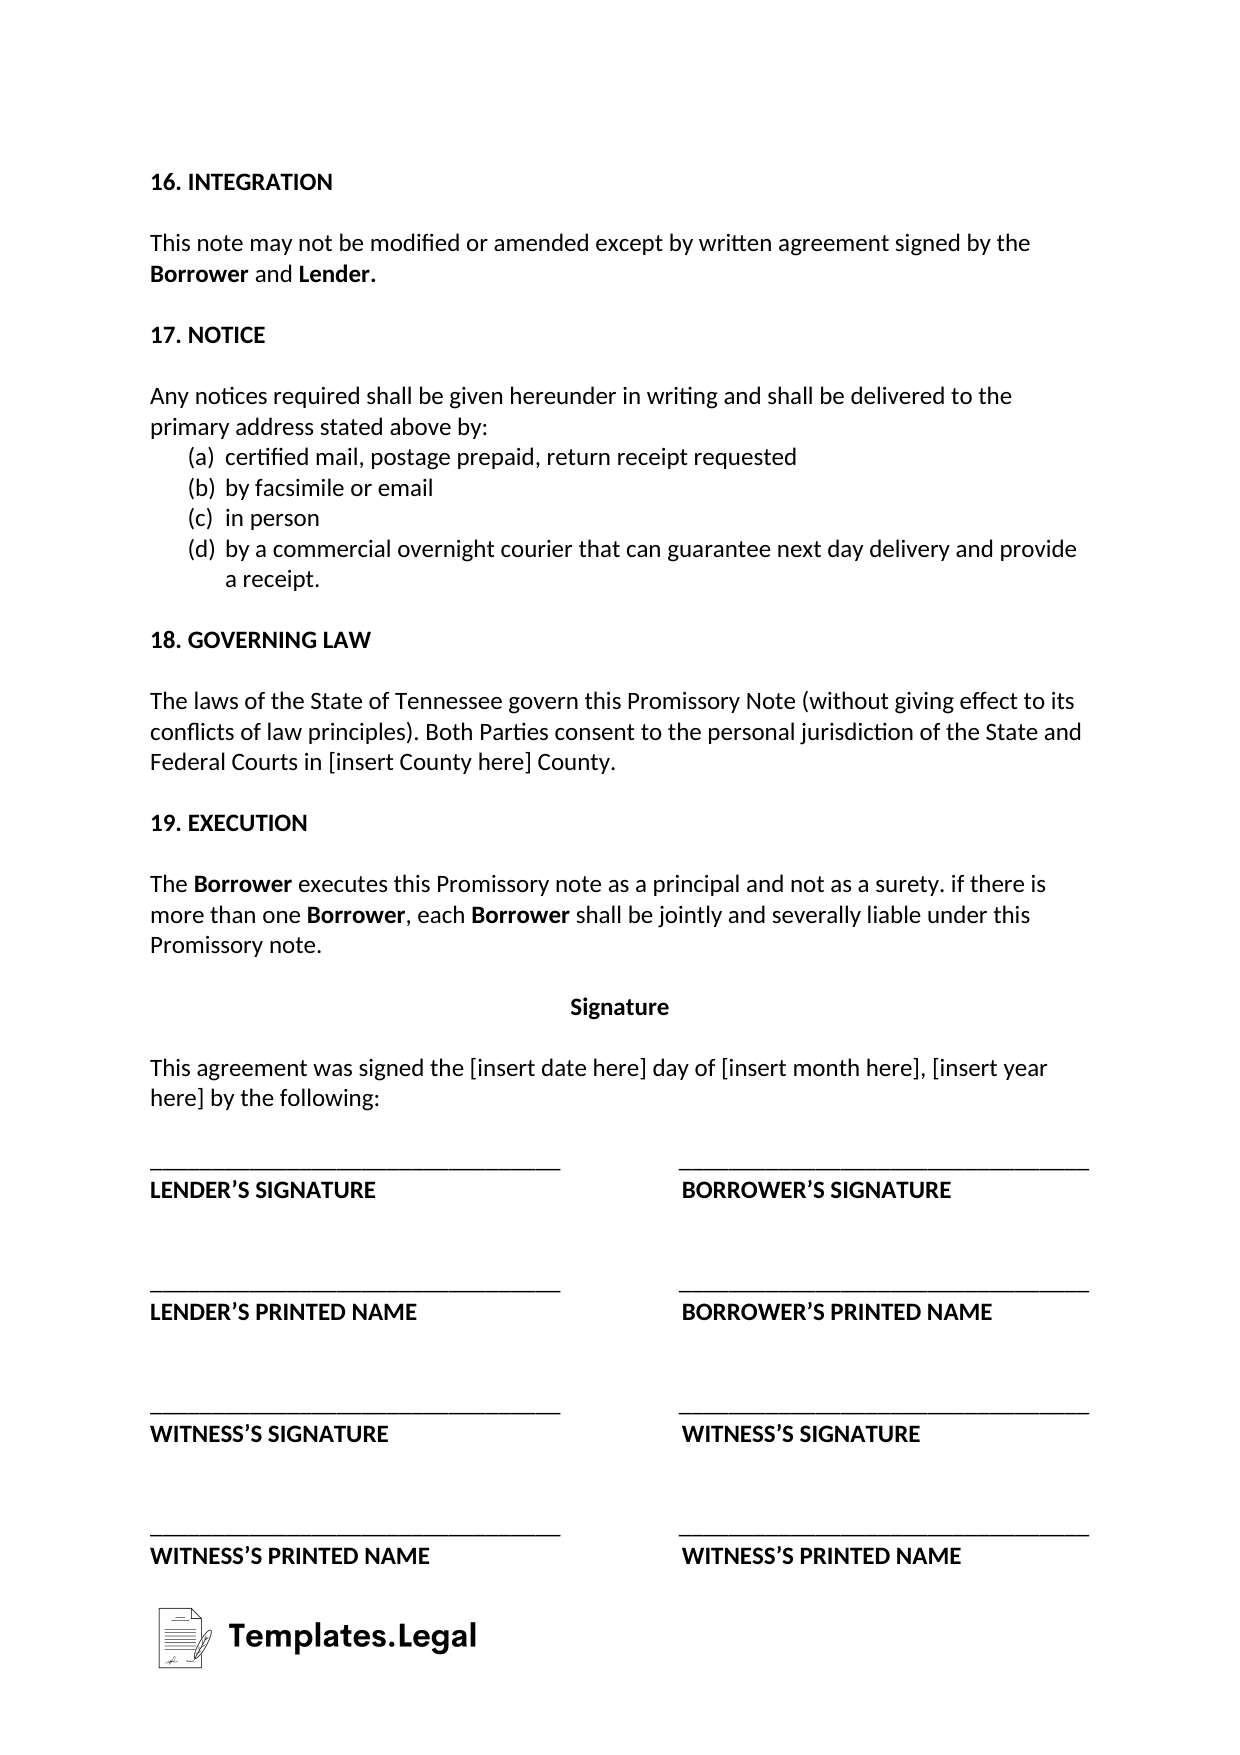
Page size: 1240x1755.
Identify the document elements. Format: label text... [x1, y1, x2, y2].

text This agreement was signed the [insert date here] day of [insert month here], [insert year here] by the following: [150, 1052, 1089, 1113]
list by facsimile or email [187, 472, 1089, 502]
text 17. NOTICE [150, 319, 1089, 350]
text The laws of the State of Tennessee govern this Promissory Note (without giving effect to its conflicts of law principles). Both Parties consent to the personal jurisdiction of the State and Federal Courts in [insert County here] County. [150, 685, 1089, 777]
text The Borrower executes this Promissory note as a principal and not as a surety. if there is more than one Borrower, each Borrower shall be jointly and severally liable under this Promissory note. [150, 868, 1089, 960]
list certified mail, postage prepaid, return receipt requested [187, 441, 1089, 472]
text WITNESS’S SIGNATURE WITNESS’S SIGNATURE [150, 1418, 1089, 1448]
text WITNESS’S PRINTED NAME WITNESS’S PRINTED NAME [150, 1540, 1089, 1571]
text 18. GOVERNING LAW [150, 624, 1089, 655]
text _________________________________ _________________________________ [150, 1387, 1089, 1418]
text _________________________________ _________________________________ [150, 1509, 1089, 1540]
text This note may not be modified or amended except by written agreement signed by the Borrower and Lender. [150, 228, 1089, 289]
text _________________________________ _________________________________ [150, 1143, 1089, 1174]
text 16. INTEGRATION [150, 167, 1089, 197]
text Any notices required shall be given hereunder in writing and shall be delivered to the primary address stated above by: [150, 380, 1089, 441]
text 19. EXECUTION [150, 807, 1089, 838]
list by a commercial overnight courier that can guarantee next day delivery and provide a receipt. [187, 533, 1089, 594]
text Signature [150, 991, 1089, 1021]
text _________________________________ _________________________________ [150, 1265, 1089, 1296]
list in person [187, 502, 1089, 533]
text LENDER’S SIGNATURE BORROWER’S SIGNATURE [150, 1174, 1089, 1204]
text LENDER’S PRINTED NAME BORROWER’S PRINTED NAME [150, 1296, 1089, 1326]
